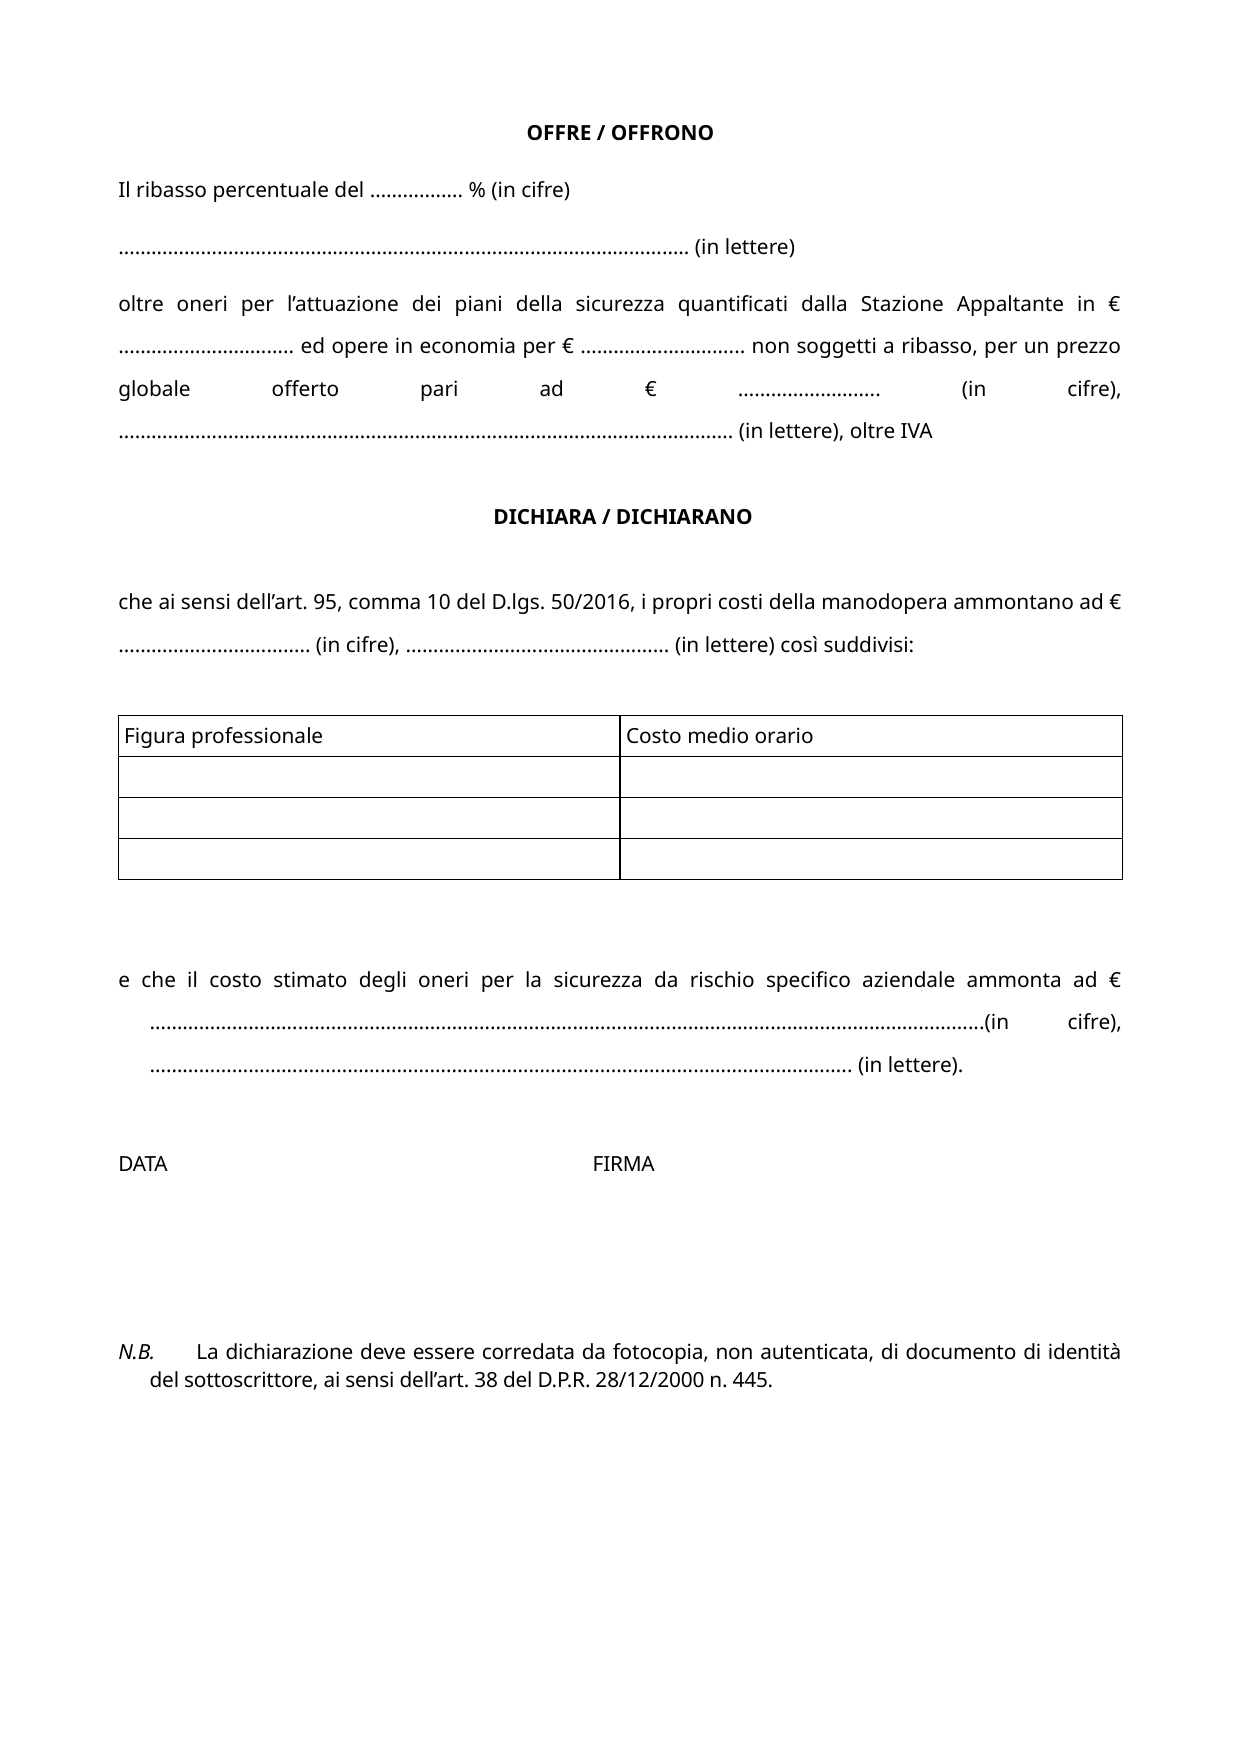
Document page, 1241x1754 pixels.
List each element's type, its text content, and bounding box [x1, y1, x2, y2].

table_cell [621, 839, 1122, 879]
text N.B. La dichiarazione deve essere corredata da fotocopia, non autenticata, di documento di identità del sottoscrittore, ai sensi dell’art. 38 del D.P.R. 28/12/2000 n. 445. [118, 1337, 1122, 1394]
table_cell [119, 757, 619, 797]
table_cell [621, 798, 1122, 838]
text e che il costo stimato degli oneri per la sicurezza da rischio specifico aziendale ammonta ad € ………………………..…………………………………………………………………………………………………………...(in cifre), ……………………………………………………………………………………………………………….. (in lettere). [118, 965, 1122, 1078]
text DICHIARA / DICHIARANO [118, 502, 1122, 530]
text ………………………………………………………………………………………….. (in lettere) [118, 232, 1122, 260]
table_cell [621, 757, 1122, 797]
table_header Costo medio orario [621, 716, 1122, 756]
text DATA FIRMA [118, 1149, 1122, 1178]
text che ai sensi dell’art. 95, comma 10 del D.lgs. 50/2016, i propri costi della manodopera ammontano ad € …………………………….. (in cifre), ………………………………………... (in lettere) così suddivisi: [118, 587, 1122, 658]
table_cell [119, 798, 619, 838]
text oltre oneri per l’attuazione dei piani della sicurezza quantificati dalla Stazione Appaltante in € ………………………….. ed opere in economia per € ………………………... non soggetti a ribasso, per un prezzo globale offerto pari ad € …………………….. (in cifre), …………………………………………………………………………………………………. (in lettere), oltre IVA [118, 289, 1122, 445]
text Il ribasso percentuale del ……….……. % (in cifre) [118, 175, 1122, 203]
table_header Figura professionale [119, 716, 619, 756]
text OFFRE / OFFRONO [118, 118, 1122, 147]
table_cell [119, 839, 619, 879]
